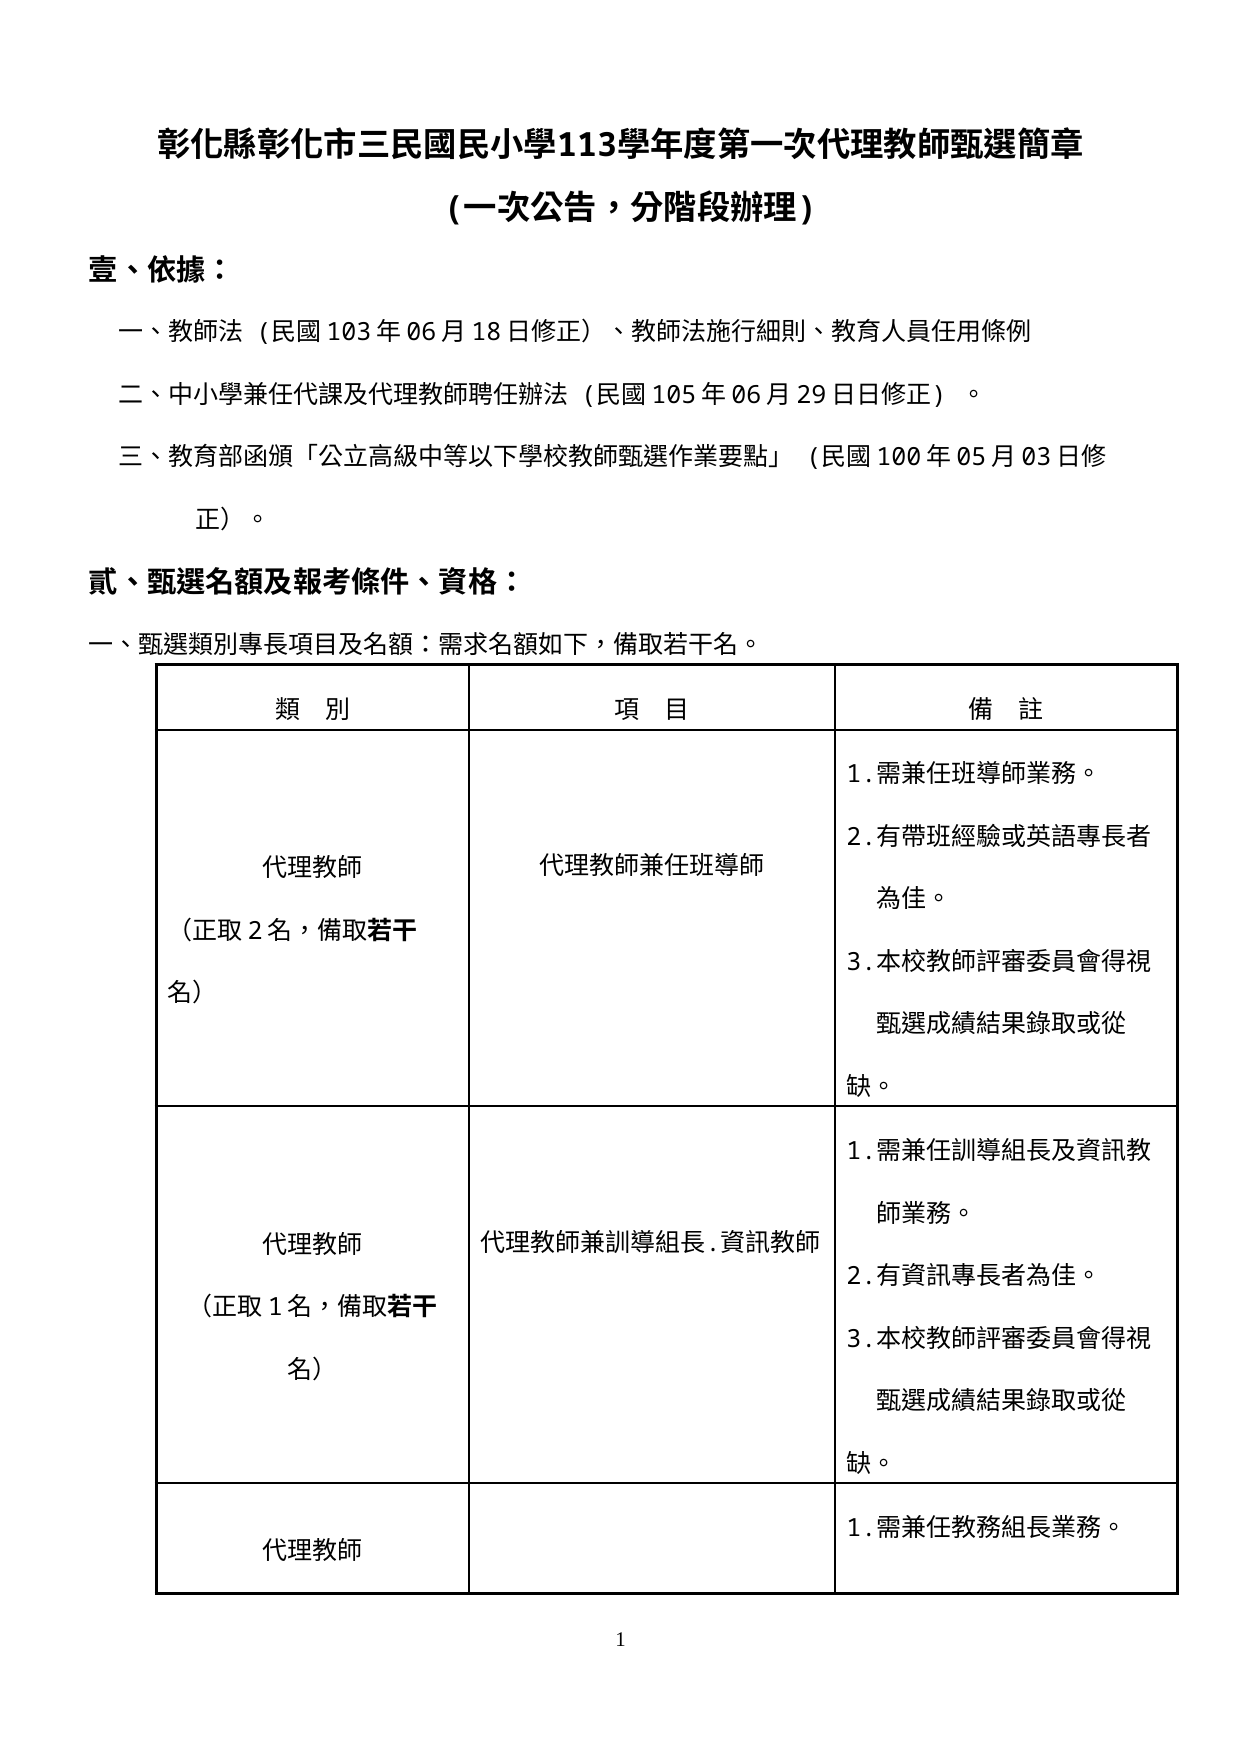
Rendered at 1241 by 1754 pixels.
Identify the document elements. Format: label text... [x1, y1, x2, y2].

table_cell 1.需兼任班導師業務。 2.有帶班經驗或英語專長者 為佳。 3.本校教師評審委員會得視 甄選成績結果錄取或從缺。 [836, 731, 1176, 1105]
table_cell 代理教師 （正取2名，備取若干名） [158, 731, 468, 1105]
text 三、教育部函頒「公立高級中等以下學校教師甄選作業要點」 (民國100年05月03日修正）。 [89, 413, 1152, 538]
text 一、教師法 (民國103年06月18日修正）、教師法施行細則、教育人員任用條例 [89, 288, 1152, 351]
table_cell [470, 1484, 834, 1592]
table_header 備 註 [836, 666, 1176, 729]
table_header 類 別 [158, 666, 468, 729]
table_cell 代理教師 （正取1名，備取若干名） [158, 1107, 468, 1482]
text (一次公告，分階段辦理) [89, 163, 1152, 226]
text 彰化縣彰化市三民國民小學113學年度第一次代理教師甄選簡章 [89, 101, 1152, 163]
text 貳、甄選名額及報考條件、資格： [89, 538, 1152, 601]
text 壹、依據： [89, 226, 1152, 288]
table_cell 1.需兼任訓導組長及資訊教 師業務。 2.有資訊專長者為佳。 3.本校教師評審委員會得視 甄選成績結果錄取或從缺。 [836, 1107, 1176, 1482]
table_cell 代理教師 [158, 1484, 468, 1592]
table_cell 1.需兼任教務組長業務。 [836, 1484, 1176, 1592]
table_cell 代理教師兼任班導師 [470, 731, 834, 1105]
text 一、甄選類別專長項目及名額：需求名額如下，備取若干名。 [89, 601, 1152, 663]
text 二、中小學兼任代課及代理教師聘任辦法 (民國105年06月29日日修正) 。 [89, 351, 1152, 413]
table_header 項 目 [470, 666, 834, 729]
table_cell 代理教師兼訓導組長.資訊教師 [470, 1107, 834, 1482]
